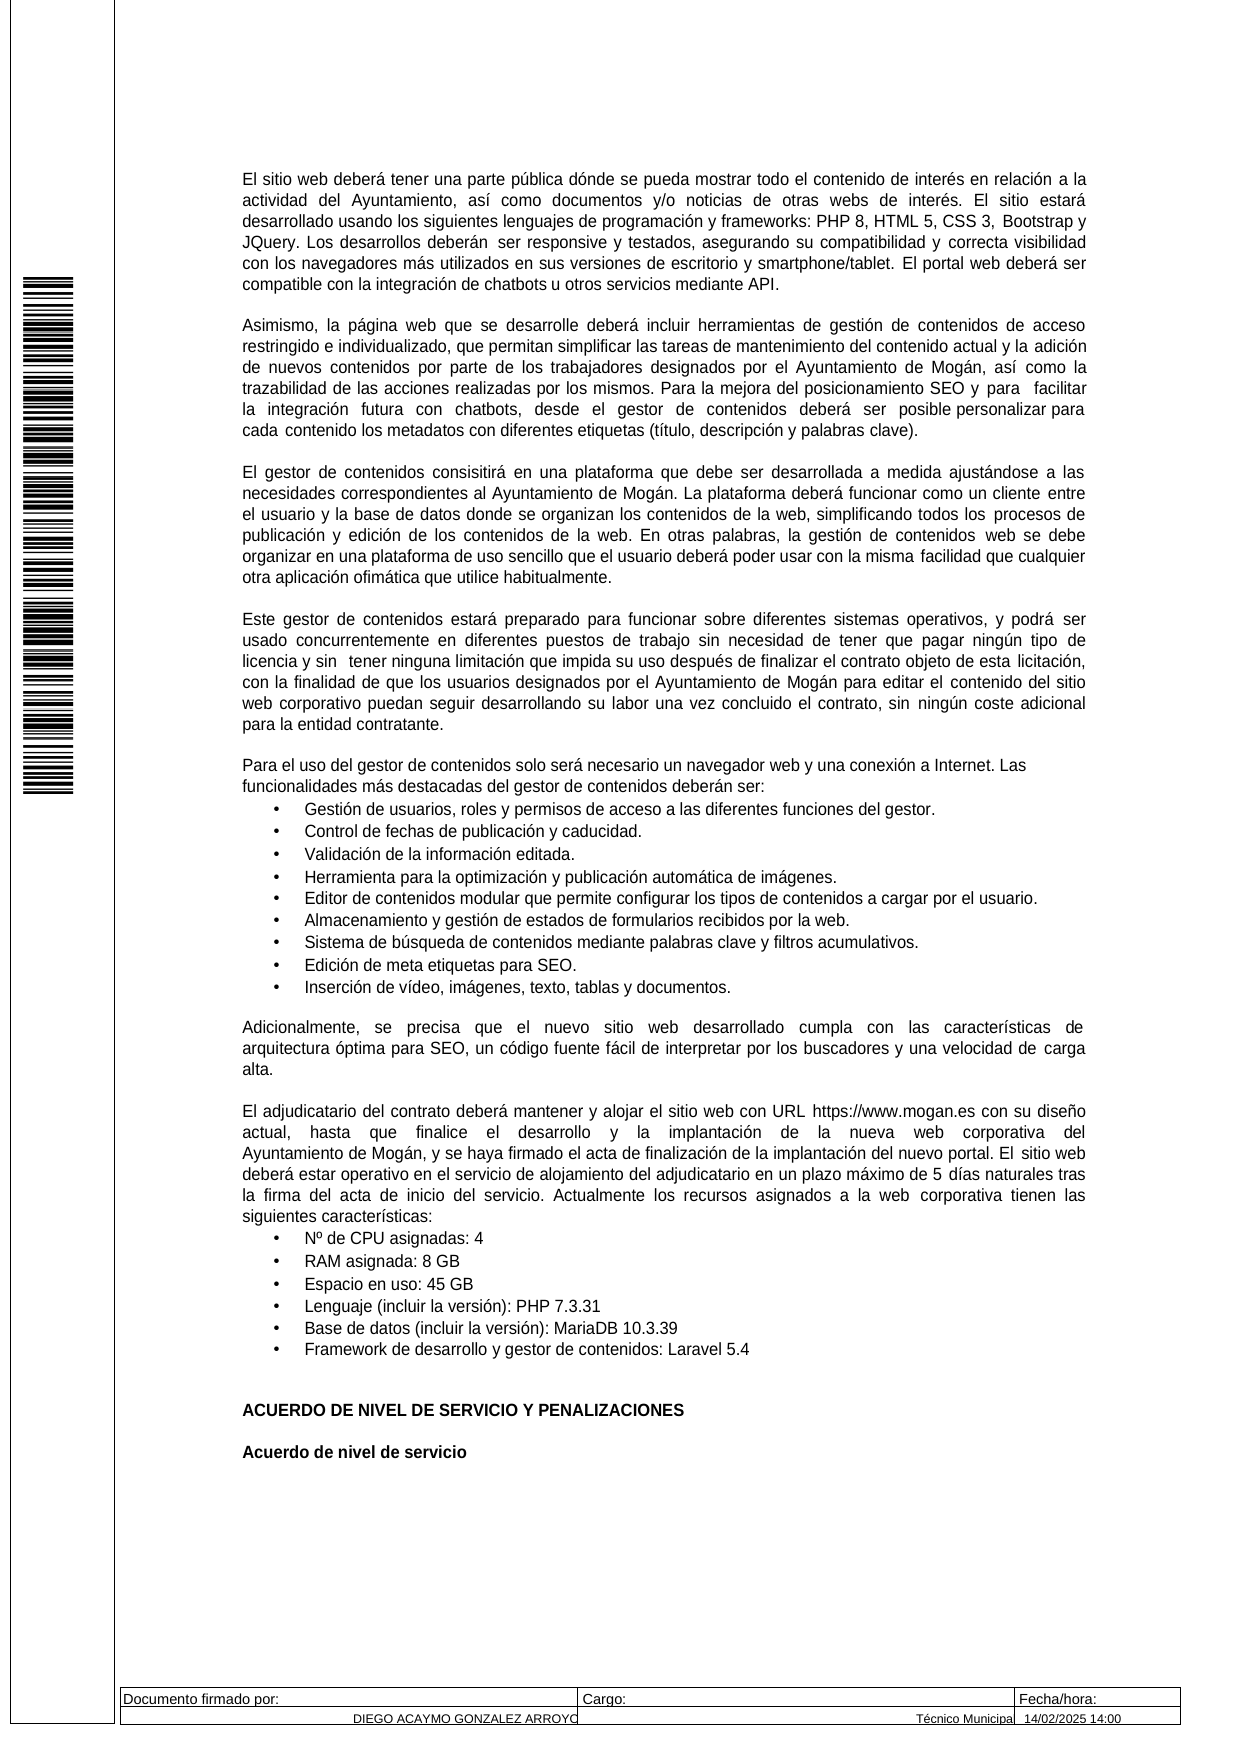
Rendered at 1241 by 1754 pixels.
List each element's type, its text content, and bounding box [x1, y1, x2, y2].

list Validación de la información editada. [273, 842, 1188, 865]
list Base de datos (incluir la versión): MariaDB 10.3.39 [273, 1317, 1188, 1338]
picture [21, 275, 75, 797]
list Sistema de búsqueda de contenidos mediante palabras clave y filtros acumulativos. [273, 930, 1188, 953]
list Edición de meta etiquetas para SEO. [273, 953, 1188, 976]
list Inserción de vídeo, imágenes, texto, tablas y documentos. [273, 976, 1188, 998]
table_cell DIEGO ACAYMO GONZALEZ ARROYO [121, 1707, 577, 1724]
list RAM asignada: 8 GB [273, 1249, 1188, 1272]
list Lenguaje (incluir la versión): PHP 7.3.31 [273, 1295, 1188, 1317]
list Almacenamiento y gestión de estados de formularios recibidos por la web. [273, 909, 1188, 930]
text Para el uso del gestor de contenidos solo será necesario un navegador web y una conexión a Internet. Las funcionalidades más destacadas del gestor de contenidos deberán ser: [242, 755, 1087, 797]
table_cell Técnico Municipal [578, 1707, 1014, 1724]
text Acuerdo de nivel de servicio [242, 1442, 1188, 1462]
text ACUERDO DE NIVEL DE SERVICIO Y PENALIZACIONES [242, 1401, 1188, 1421]
text El sitio web deberá tener una parte pública dónde se pueda mostrar todo el contenido de interés en relación a la actividad del Ayuntamiento, así como documentos y/o noticias de otras webs de interés. El sitio estará desarrollado usando los siguientes lenguajes de programación y frameworks: PHP 8, HTML 5, CSS 3, Bootstrap y JQuery. Los desarrollos deberán ser responsive y testados, asegurando su compatibilidad y correcta visibilidad con los navegadores más utilizados en sus versiones de escritorio y smartphone/tablet. El portal web deberá ser compatible con la integración de chatbots u otros servicios mediante API. [242, 168, 1087, 294]
list Gestión de usuarios, roles y permisos de acceso a las diferentes funciones del gestor. [273, 797, 1188, 820]
text El adjudicatario del contrato deberá mantener y alojar el sitio web con URL https://www.mogan.es con su diseño actual, hasta que finalice el desarrollo y la implantación de la nueva web corporativa del Ayuntamiento de Mogán, y se haya firmado el acta de finalización de la implantación del nuevo portal. El sitio web deberá estar operativo en el servicio de alojamiento del adjudicatario en un plazo máximo de 5 días naturales tras la firma del acta de inicio del servicio. Actualmente los recursos asignados a la web corporativa tienen las siguientes características: [242, 1100, 1086, 1227]
text El gestor de contenidos consisitirá en una plataforma que debe ser desarrollada a medida ajustándose a las necesidades correspondientes al Ayuntamiento de Mogán. La plataforma deberá funcionar como un cliente entre el usuario y la base de datos donde se organizan los contenidos de la web, simplificando todos los procesos de publicación y edición de los contenidos de la web. En otras palabras, la gestión de contenidos web se debe organizar en una plataforma de uso sencillo que el usuario deberá poder usar con la misma facilidad que cualquier otra aplicación ofimática que utilice habitualmente. [242, 462, 1086, 588]
list Espacio en uso: 45 GB [273, 1272, 1188, 1295]
list Control de fechas de publicación y caducidad. [273, 820, 1188, 842]
list Herramienta para la optimización y publicación automática de imágenes. [273, 865, 1188, 888]
list Nº de CPU asignadas: 4 [273, 1227, 1188, 1249]
table_cell 14/02/2025 14:00 [1015, 1707, 1180, 1724]
text Adicionalmente, se precisa que el nuevo sitio web desarrollado cumpla con las características de arquitectura óptima para SEO, un código fuente fácil de interpretar por los buscadores y una velocidad de carga alta. [242, 1017, 1085, 1080]
list Framework de desarrollo y gestor de contenidos: Laravel 5.4 [273, 1338, 1188, 1359]
table_header Cargo: [578, 1688, 1014, 1706]
text Este gestor de contenidos estará preparado para funcionar sobre diferentes sistemas operativos, y podrá ser usado concurrentemente en diferentes puestos de trabajo sin necesidad de tener que pagar ningún tipo de licencia y sin tener ninguna limitación que impida su uso después de finalizar el contrato objeto de esta licitación, con la finalidad de que los usuarios designados por el Ayuntamiento de Mogán para editar el contenido del sitio web corporativo puedan seguir desarrollando su labor una vez concluido el contrato, sin ningún coste adicional para la entidad contratante. [242, 608, 1086, 734]
text Asimismo, la página web que se desarrolle deberá incluir herramientas de gestión de contenidos de acceso restringido e individualizado, que permitan simplificar las tareas de mantenimiento del contenido actual y la adición de nuevos contenidos por parte de los trabajadores designados por el Ayuntamiento de Mogán, así como la trazabilidad de las acciones realizadas por los mismos. Para la mejora del posicionamiento SEO y para facilitar la integración futura con chatbots, desde el gestor de contenidos deberá ser posible personalizar para cada contenido los metadatos con diferentes etiquetas (título, descripción y palabras clave). [242, 315, 1087, 441]
table_header Documento firmado por: [121, 1688, 577, 1706]
table_header Fecha/hora: [1015, 1688, 1180, 1706]
list Editor de contenidos modular que permite configurar los tipos de contenidos a cargar por el usuario. [273, 888, 1188, 909]
